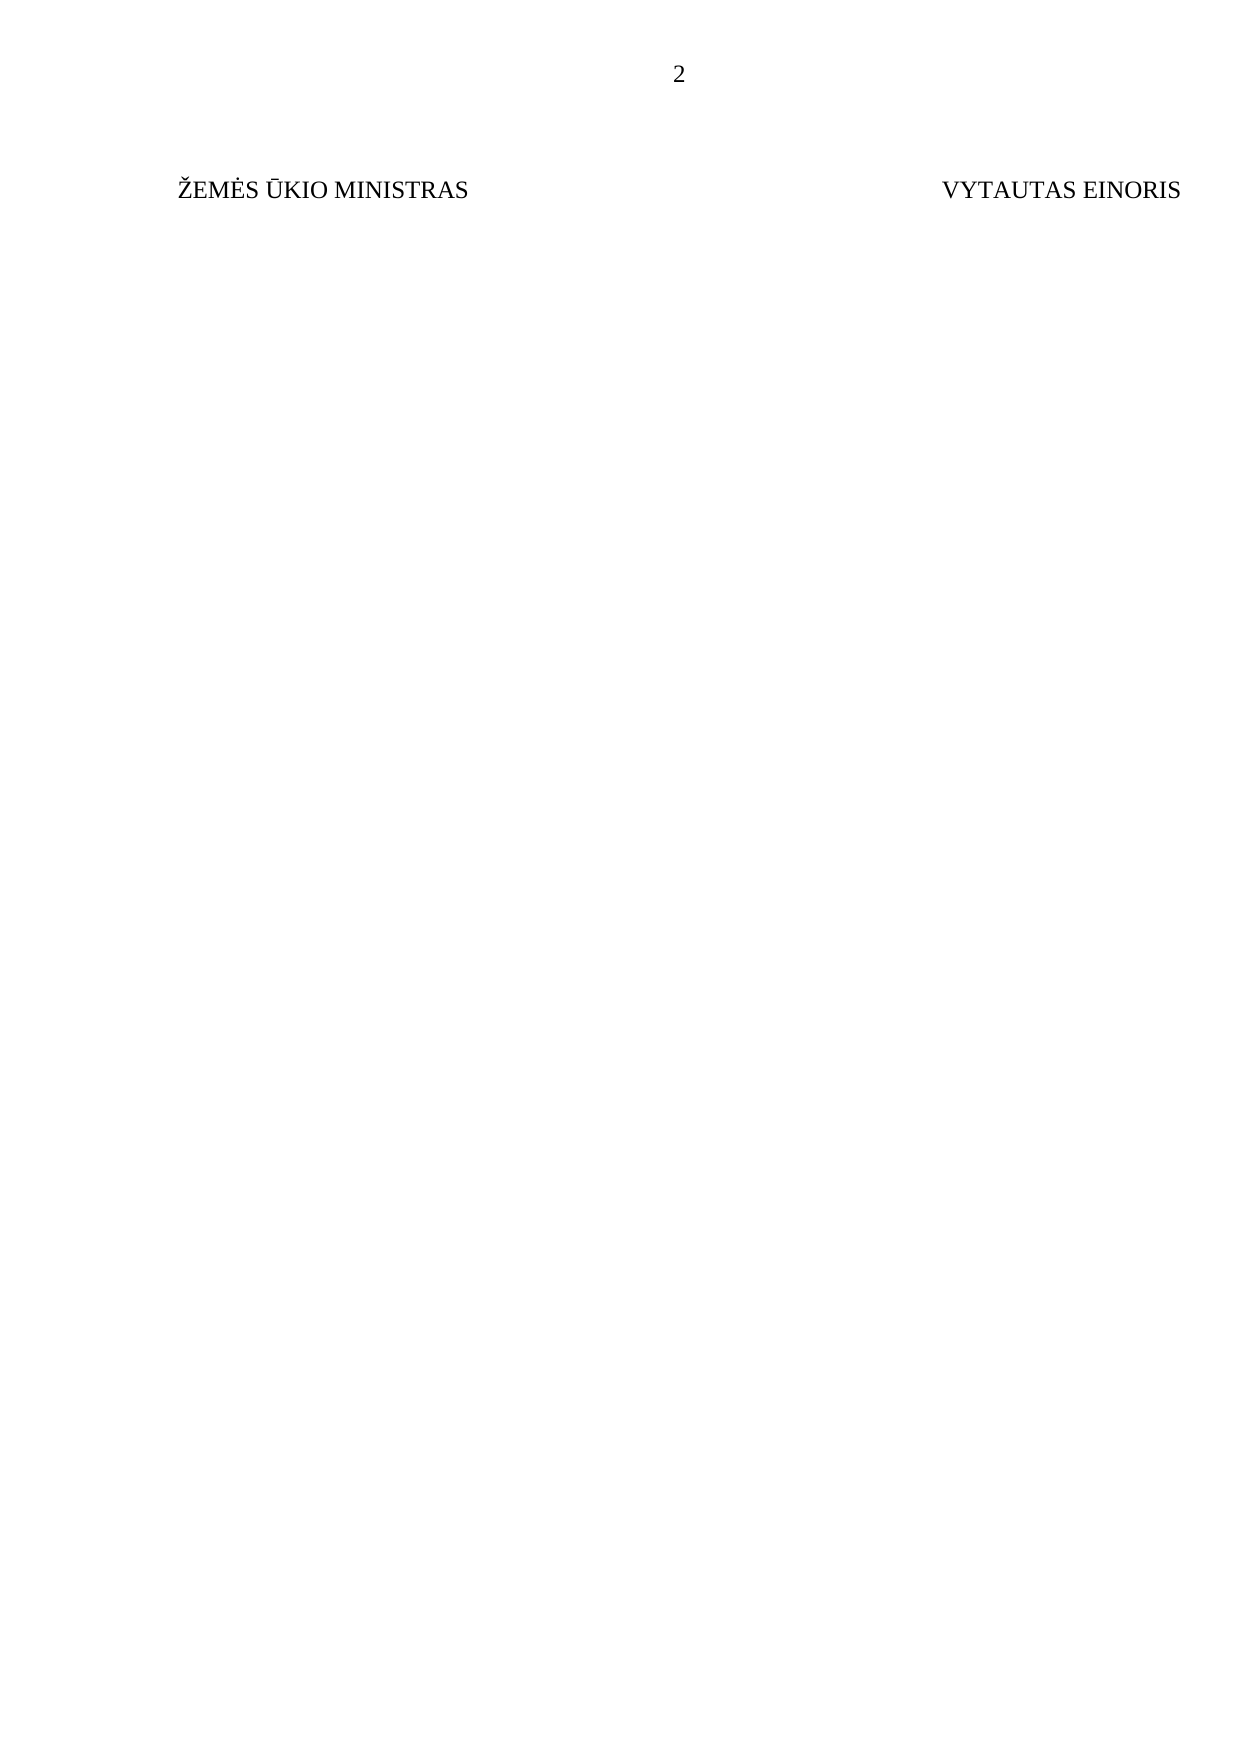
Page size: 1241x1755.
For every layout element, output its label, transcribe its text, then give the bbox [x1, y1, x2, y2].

text ŽEMĖS ŪKIO MINISTRAS VYTAUTAS EINORIS [177, 176, 1181, 204]
